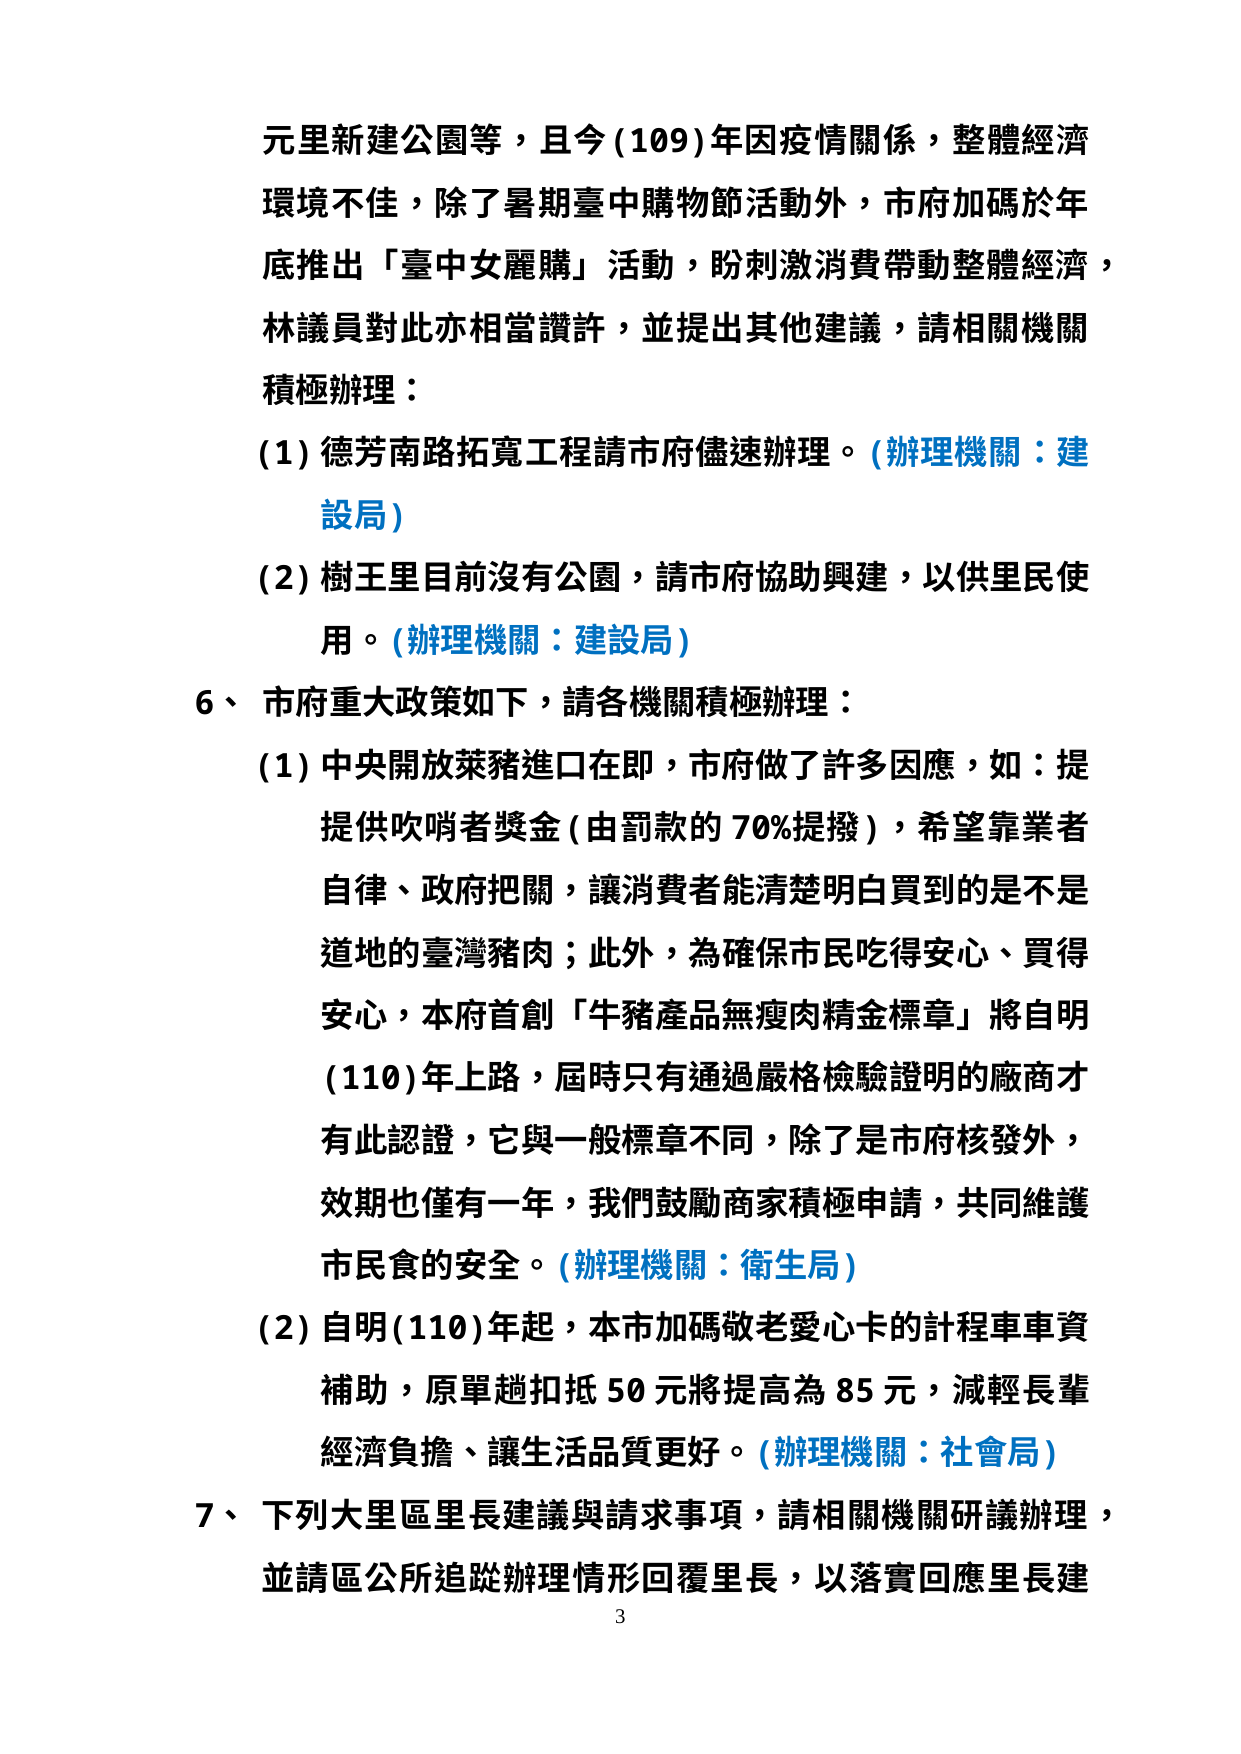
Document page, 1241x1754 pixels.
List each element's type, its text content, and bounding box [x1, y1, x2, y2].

list 自明(110)年起，本市加碼敬老愛心卡的計程車車資補助，原單趟扣抵50元將提高為85元，減輕長輩經濟負擔、讓生活品質更好。(辦理機關：社會局) [253, 1284, 1090, 1471]
list 德芳南路拓寬工程請市府儘速辦理。(辦理機關：建設局) [253, 409, 1090, 534]
list 樹王里目前沒有公園，請市府協助興建，以供里民使用。(辦理機關：建設局) [253, 534, 1090, 659]
list 今日會議林碧秀議員親自與會，林議員認為藉由行動市政會議可使里長對市府建設及福利更為熟悉，以利協助里民爭取或運用，感謝林議員對市府的肯定。此外，林議員亦提及大里區許多建設持續進行中，如草湖匝道已動工、立新國中、小及成功國中活動中心規劃設計、大元里新建公園等，且今(109)年因疫情關係，整體經濟環境不佳，除了暑期臺中購物節活動外，市府加碼於年底推出「臺中女麗購」活動，盼刺激消費帶動整體經濟，林議員對此亦相當讚許，並提出其他建議，請相關機關積極辦理： [194, 96, 1090, 409]
list 中央開放萊豬進口在即，市府做了許多因應，如：提提供吹哨者獎金(由罰款的70%提撥)，希望靠業者自律、政府把關，讓消費者能清楚明白買到的是不是道地的臺灣豬肉；此外，為確保市民吃得安心、買得安心，本府首創「牛豬產品無瘦肉精金標章」將自明(110)年上路，屆時只有通過嚴格檢驗證明的廠商才有此認證，它與一般標章不同，除了是市府核發外，效期也僅有一年，我們鼓勵商家積極申請，共同維護市民食的安全。(辦理機關：衛生局) [253, 721, 1090, 1284]
list 下列大里區里長建議與請求事項，請相關機關研議辦理，並請區公所追踨辦理情形回覆里長，以落實回應里長建議： [194, 1471, 1090, 1596]
list 市府重大政策如下，請各機關積極辦理： [194, 659, 1090, 721]
